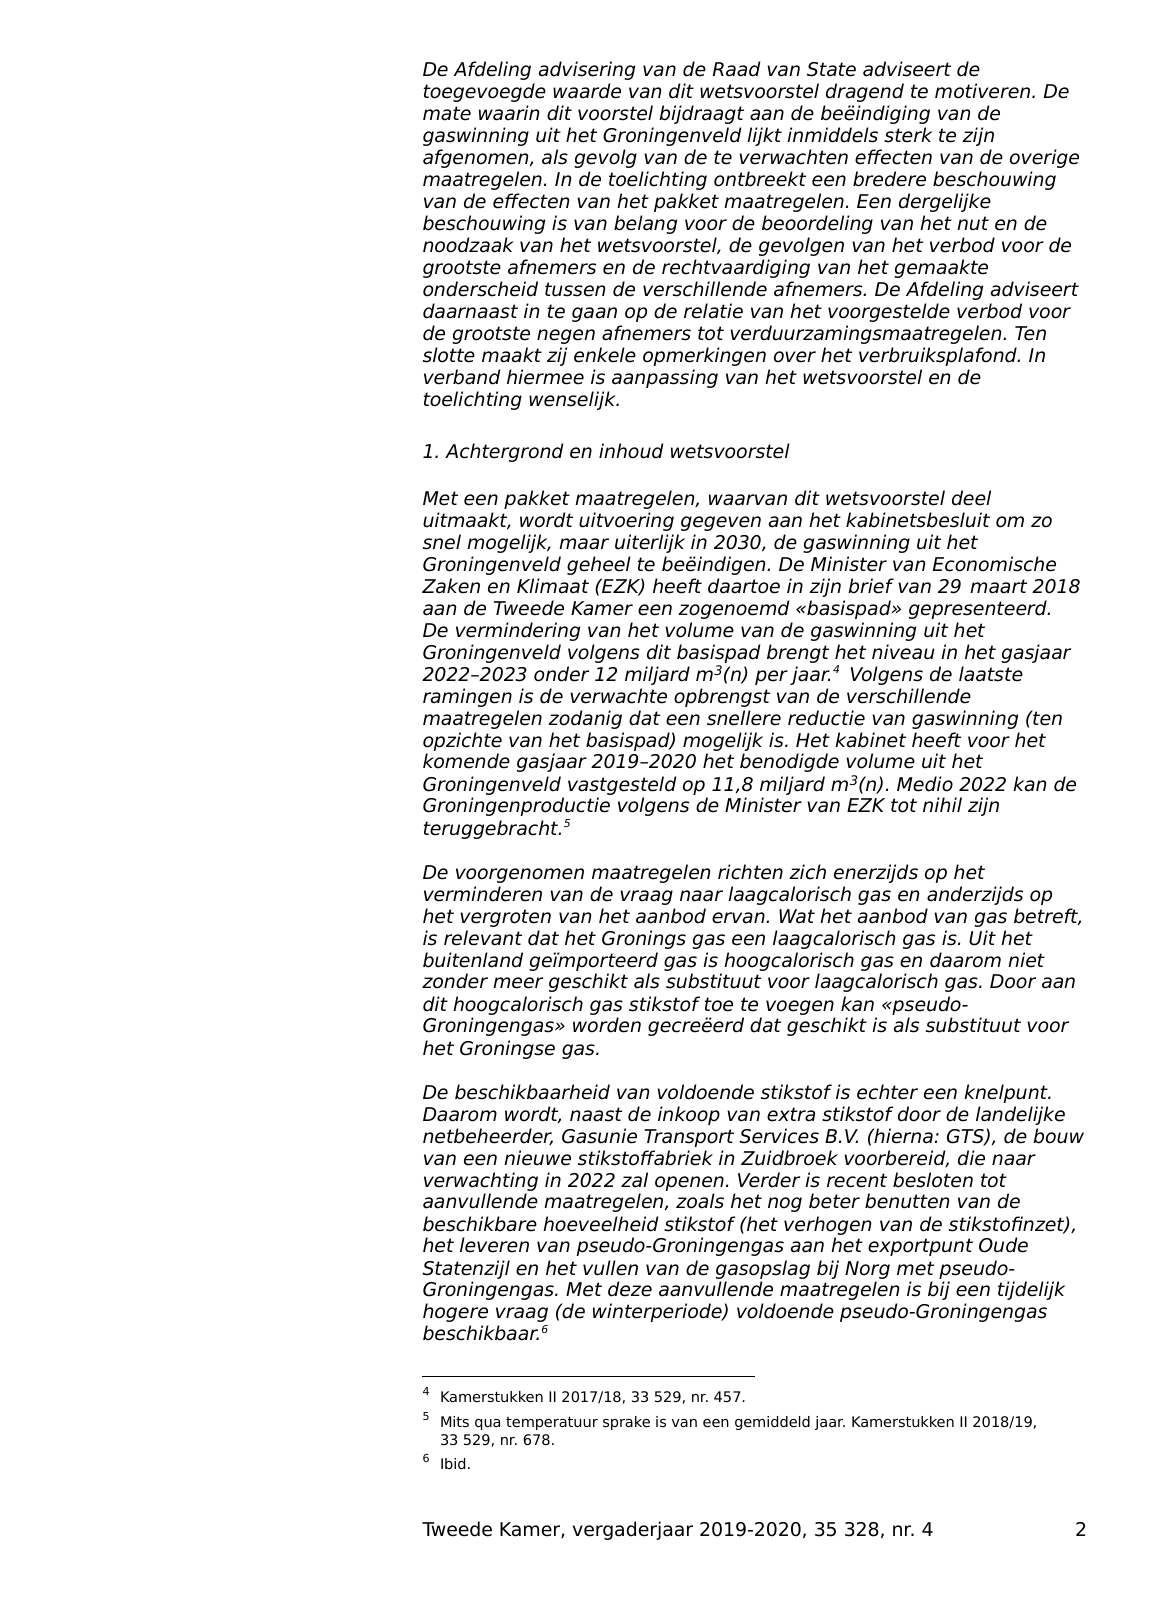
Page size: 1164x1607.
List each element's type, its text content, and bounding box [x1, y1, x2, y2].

text Met een pakket maatregelen, waarvan dit wetsvoorstel deel uitmaakt, wordt uitvoering gegeven aan het kabinetsbesluit om zo snel mogelijk, maar uiterlijk in 2030, de gaswinning uit het Groningenveld geheel te beëindigen. De Minister van Economische Zaken en Klimaat (EZK) heeft daartoe in zijn brief van 29 maart 2018 aan de Tweede Kamer een zogenoemd «basispad» gepresenteerd. De vermindering van het volume van de gaswinning uit het Groningenveld volgens dit basispad brengt het niveau in het gasjaar 2022–2023 onder 12 miljard m3(n) per jaar. Volgens de laatste ramingen is de verwachte opbrengst van de verschillende maatregelen zodanig dat een snellere reductie van gaswinning (ten opzichte van het basispad) mogelijk is. Het kabinet heeft voor het komende gasjaar 2019–2020 het benodigde volume uit het Groningenveld vastgesteld op 11,8 miljard m3(n). Medio 2022 kan de Groningenproductie volgens de Minister van EZK tot nihil zijn teruggebracht. [422, 488, 1087, 839]
subtitle 1. Achtergrond en inhoud wetsvoorstel [422, 441, 1087, 463]
text De beschikbaarheid van voldoende stikstof is echter een knelpunt. Daarom wordt, naast de inkoop van extra stikstof door de landelijke netbeheerder, Gasunie Transport Services B.V. (hierna: GTS), de bouw van een nieuwe stikstoffabriek in Zuidbroek voorbereid, die naar verwachting in 2022 zal openen. Verder is recent besloten tot aanvullende maatregelen, zoals het nog beter benutten van de beschikbare hoeveelheid stikstof (het verhogen van de stikstofinzet), het leveren van pseudo-Groningengas aan het exportpunt Oude Statenzijl en het vullen van de gasopslag bij Norg met pseudo-Groningengas. Met deze aanvullende maatregelen is bij een tijdelijk hogere vraag (de winterperiode) voldoende pseudo-Groningengas beschikbaar. [422, 1082, 1087, 1345]
text Mits qua temperatuur sprake is van een gemiddeld jaar. Kamerstukken II 2018/19, 33 529, nr. 678. [422, 1410, 1087, 1449]
text De voorgenomen maatregelen richten zich enerzijds op het verminderen van de vraag naar laagcalorisch gas en anderzijds op het vergroten van het aanbod ervan. Wat het aanbod van gas betreft, is relevant dat het Gronings gas een laagcalorisch gas is. Uit het buitenland geïmporteerd gas is hoogcalorisch gas en daarom niet zonder meer geschikt als substituut voor laagcalorisch gas. Door aan dit hoogcalorisch gas stikstof toe te voegen kan «pseudo-Groningengas» worden gecreëerd dat geschikt is als substituut voor het Groningse gas. [422, 862, 1087, 1059]
text De Afdeling advisering van de Raad van State adviseert de toegevoegde waarde van dit wetsvoorstel dragend te motiveren. De mate waarin dit voorstel bijdraagt aan de beëindiging van de gaswinning uit het Groningenveld lijkt inmiddels sterk te zijn afgenomen, als gevolg van de te verwachten effecten van de overige maatregelen. In de toelichting ontbreekt een bredere beschouwing van de effecten van het pakket maatregelen. Een dergelijke beschouwing is van belang voor de beoordeling van het nut en de noodzaak van het wetsvoorstel, de gevolgen van het verbod voor de grootste afnemers en de rechtvaardiging van het gemaakte onderscheid tussen de verschillende afnemers. De Afdeling adviseert daarnaast in te gaan op de relatie van het voorgestelde verbod voor de grootste negen afnemers tot verduurzamingsmaatregelen. Ten slotte maakt zij enkele opmerkingen over het verbruiksplafond. In verband hiermee is aanpassing van het wetsvoorstel en de toelichting wenselijk. [422, 59, 1087, 411]
text Ibid. [422, 1452, 1087, 1474]
text Kamerstukken II 2017/18, 33 529, nr. 457. [422, 1385, 1087, 1407]
